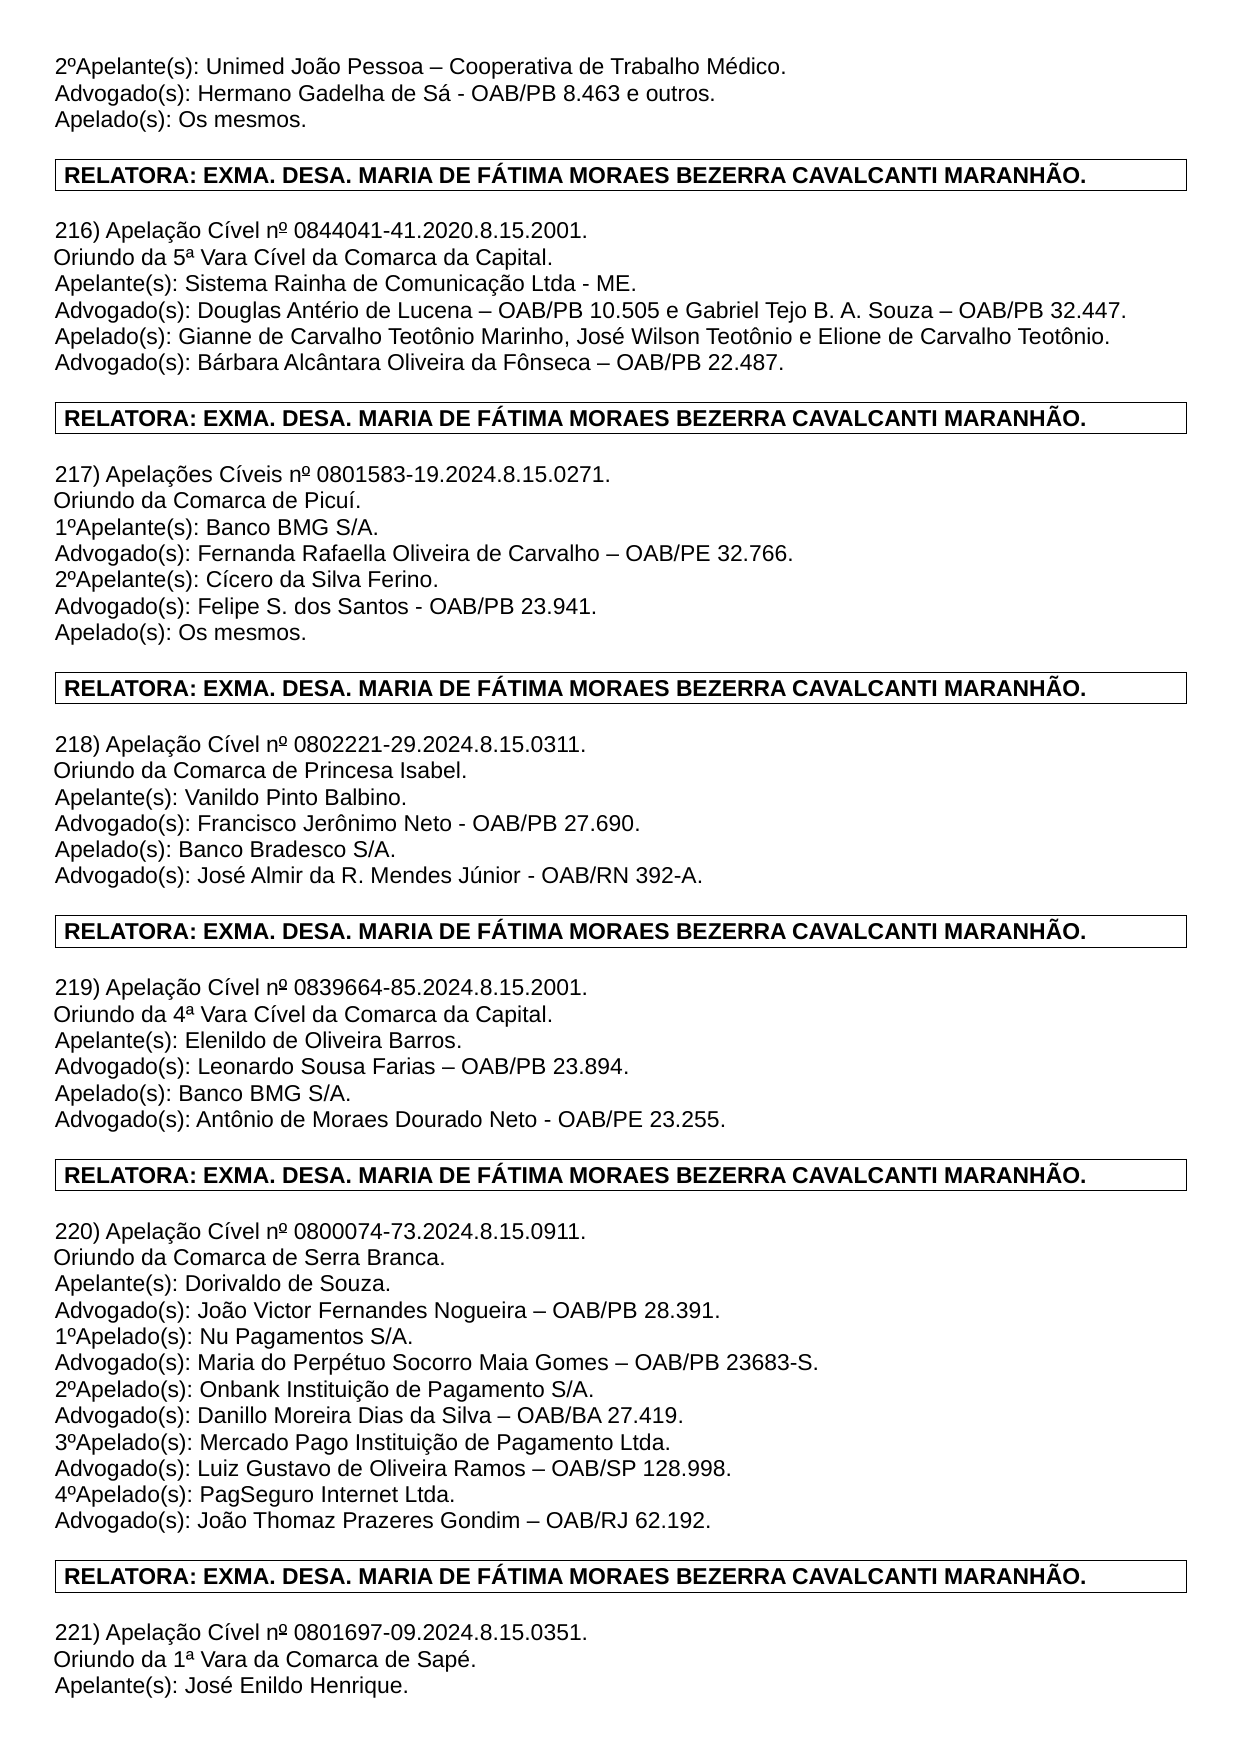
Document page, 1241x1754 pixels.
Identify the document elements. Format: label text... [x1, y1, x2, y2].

text 2ºApelado(s): Onbank Instituição de Pagamento S/A. [54, 1376, 1187, 1402]
text Advogado(s): Luiz Gustavo de Oliveira Ramos – OAB/SP 128.998. [54, 1455, 1187, 1481]
text Oriundo da 1ª Vara da Comarca de Sapé. [53, 1646, 1187, 1672]
text Advogado(s): Hermano Gadelha de Sá - OAB/PB 8.463 e outros. [54, 79, 1187, 106]
text 219) Apelação Cível nº 0839664-85.2024.8.15.2001. [54, 974, 1187, 1001]
text 3ºApelado(s): Mercado Pago Instituição de Pagamento Ltda. [54, 1428, 1187, 1455]
text RELATORA: EXMA. DESA. MARIA DE FÁTIMA MORAES BEZERRA CAVALCANTI MARANHÃO. [56, 1160, 1186, 1190]
text RELATORA: EXMA. DESA. MARIA DE FÁTIMA MORAES BEZERRA CAVALCANTI MARANHÃO. [56, 673, 1186, 703]
text Advogado(s): João Victor Fernandes Nogueira – OAB/PB 28.391. [54, 1297, 1187, 1323]
text Oriundo da Comarca de Serra Branca. [53, 1244, 1187, 1270]
text 216) Apelação Cível nº 0844041-41.2020.8.15.2001. [54, 217, 1187, 244]
text 1ºApelante(s): Banco BMG S/A. [54, 514, 1187, 540]
text Oriundo da 5ª Vara Cível da Comarca da Capital. [53, 244, 1187, 270]
text RELATORA: EXMA. DESA. MARIA DE FÁTIMA MORAES BEZERRA CAVALCANTI MARANHÃO. [56, 916, 1186, 947]
text RELATORA: EXMA. DESA. MARIA DE FÁTIMA MORAES BEZERRA CAVALCANTI MARANHÃO. [56, 403, 1186, 433]
text Advogado(s): João Thomaz Prazeres Gondim – OAB/RJ 62.192. [54, 1507, 1187, 1534]
text 217) Apelações Cíveis nº 0801583-19.2024.8.15.0271. [54, 461, 1187, 487]
text 218) Apelação Cível nº 0802221-29.2024.8.15.0311. [54, 731, 1187, 757]
text Advogado(s): Felipe S. dos Santos - OAB/PB 23.941. [54, 593, 1187, 619]
text Advogado(s): Danillo Moreira Dias da Silva – OAB/BA 27.419. [54, 1402, 1187, 1428]
text RELATORA: EXMA. DESA. MARIA DE FÁTIMA MORAES BEZERRA CAVALCANTI MARANHÃO. [56, 1561, 1186, 1592]
text Apelante(s): José Enildo Henrique. [54, 1672, 1187, 1698]
text 221) Apelação Cível nº 0801697-09.2024.8.15.0351. [54, 1619, 1187, 1646]
text Oriundo da Comarca de Princesa Isabel. [53, 757, 1187, 783]
text Advogado(s): Antônio de Moraes Dourado Neto - OAB/PE 23.255. [54, 1106, 1187, 1132]
text Apelado(s): Gianne de Carvalho Teotônio Marinho, José Wilson Teotônio e Elione de Carvalho Teotônio. [54, 323, 1187, 349]
text Apelante(s): Sistema Rainha de Comunicação Ltda - ME. [54, 270, 1187, 297]
text Oriundo da 4ª Vara Cível da Comarca da Capital. [53, 1001, 1187, 1027]
text Oriundo da Comarca de Picuí. [53, 487, 1187, 514]
text RELATORA: EXMA. DESA. MARIA DE FÁTIMA MORAES BEZERRA CAVALCANTI MARANHÃO. [56, 160, 1186, 190]
text 1ºApelado(s): Nu Pagamentos S/A. [54, 1323, 1187, 1349]
text Advogado(s): Leonardo Sousa Farias – OAB/PB 23.894. [54, 1053, 1187, 1079]
text Advogado(s): José Almir da R. Mendes Júnior - OAB/RN 392-A. [54, 862, 1187, 889]
text Apelado(s): Banco Bradesco S/A. [54, 836, 1187, 862]
text Apelante(s): Elenildo de Oliveira Barros. [54, 1027, 1187, 1053]
text Advogado(s): Francisco Jerônimo Neto - OAB/PB 27.690. [54, 810, 1187, 836]
text 220) Apelação Cível nº 0800074-73.2024.8.15.0911. [54, 1218, 1187, 1244]
text 2ºApelante(s): Cícero da Silva Ferino. [54, 566, 1187, 593]
text Advogado(s): Maria do Perpétuo Socorro Maia Gomes – OAB/PB 23683-S. [54, 1349, 1187, 1376]
text Apelado(s): Os mesmos. [54, 619, 1187, 645]
text Apelado(s): Banco BMG S/A. [54, 1079, 1187, 1106]
text 2ºApelante(s): Unimed João Pessoa – Cooperativa de Trabalho Médico. [54, 53, 1187, 79]
text Apelante(s): Dorivaldo de Souza. [54, 1270, 1187, 1297]
text Advogado(s): Fernanda Rafaella Oliveira de Carvalho – OAB/PE 32.766. [54, 540, 1187, 566]
text Advogado(s): Douglas Antério de Lucena – OAB/PB 10.505 e Gabriel Tejo B. A. Souza – OAB/PB 32.447. [54, 297, 1187, 323]
text Apelado(s): Os mesmos. [54, 106, 1187, 132]
text 4ºApelado(s): PagSeguro Internet Ltda. [54, 1481, 1187, 1507]
text Apelante(s): Vanildo Pinto Balbino. [54, 783, 1187, 810]
text Advogado(s): Bárbara Alcântara Oliveira da Fônseca – OAB/PB 22.487. [54, 349, 1187, 376]
